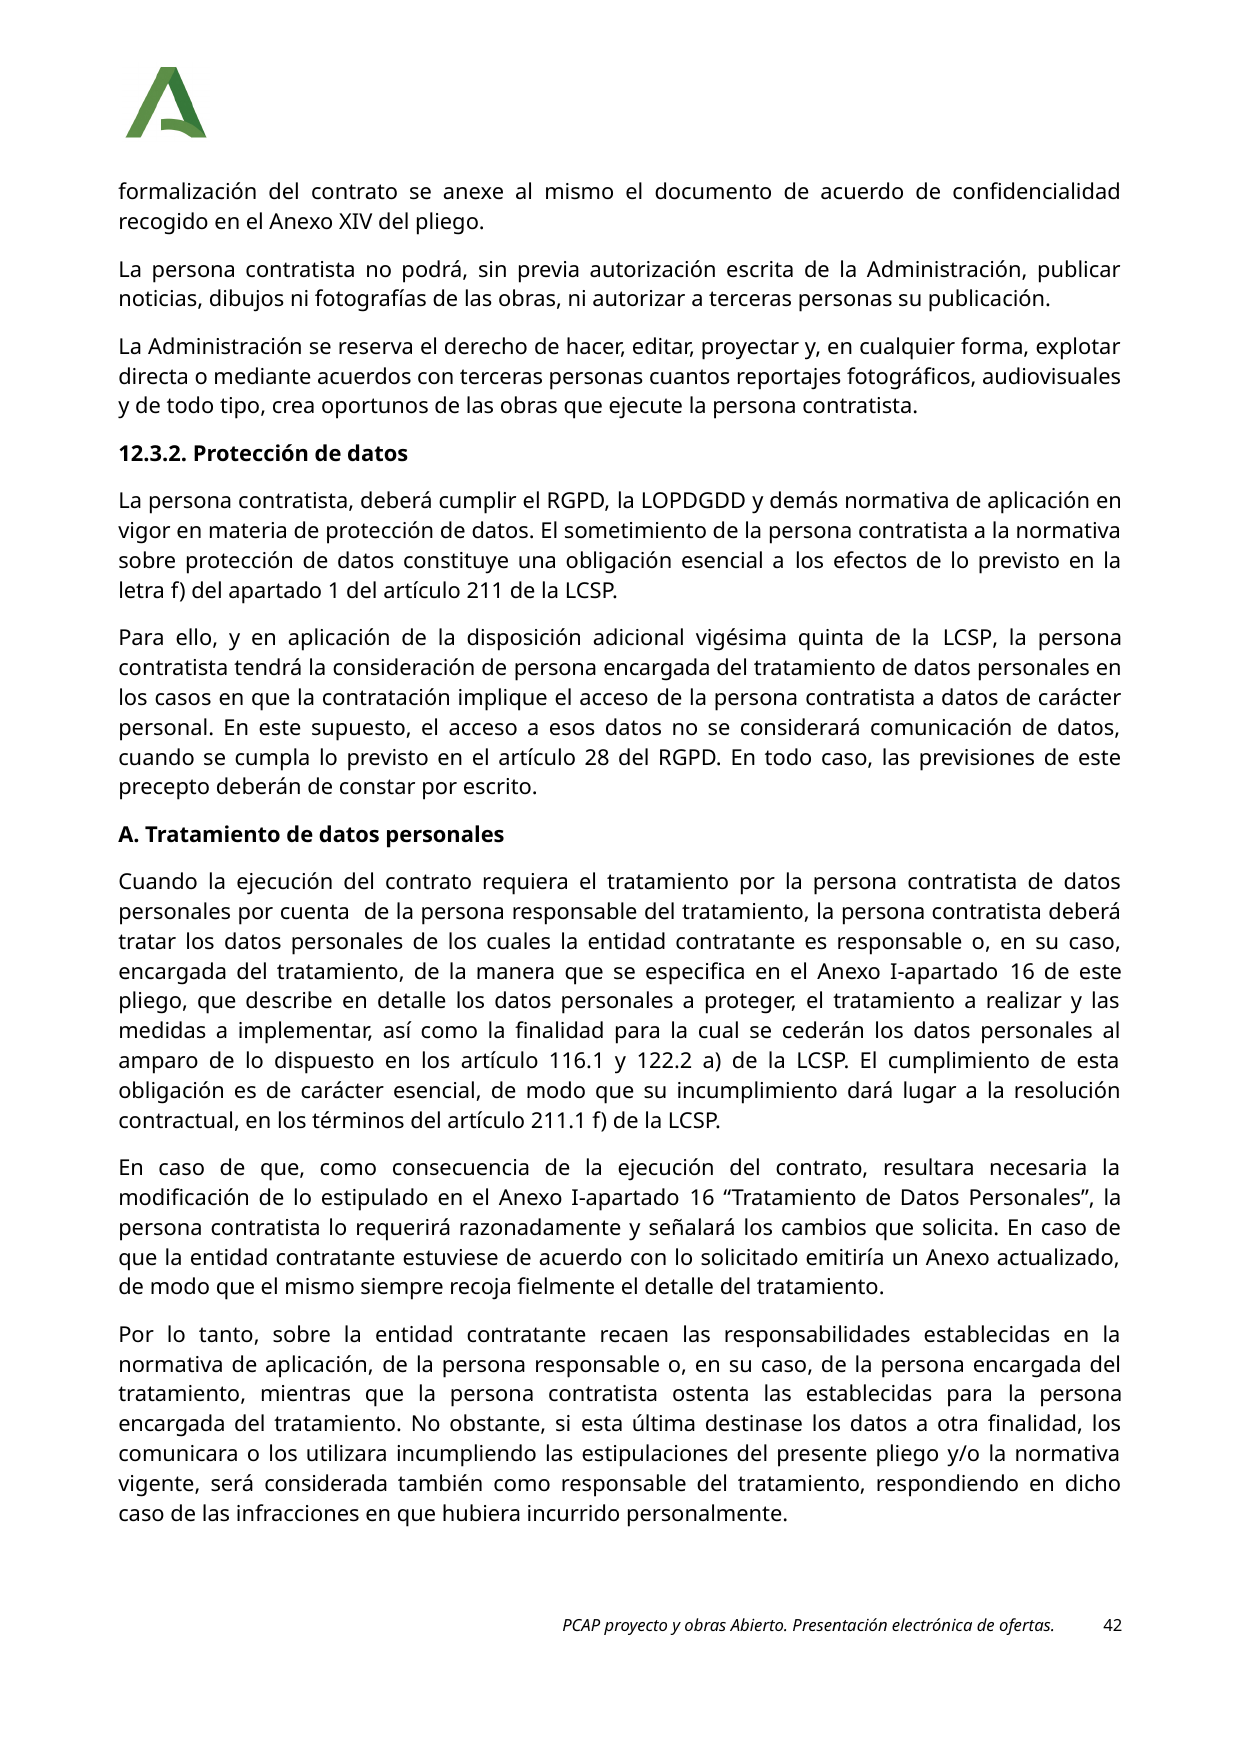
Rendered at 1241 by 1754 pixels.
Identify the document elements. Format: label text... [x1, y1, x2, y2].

text Para ello, y en aplicación de la disposición adicional vigésima quinta de la LCSP, la persona contratista tendrá la consideración de persona encargada del tratamiento de datos personales en los casos en que la contratación implique el acceso de la persona contratista a datos de carácter personal. En este supuesto, el acceso a esos datos no se considerará comunicación de datos, cuando se cumpla lo previsto en el artículo 28 del RGPD. En todo caso, las previsiones de este precepto deberán de constar por escrito. [118, 622, 1122, 801]
picture [121, 62, 210, 142]
subtitle 12.3.2. Protección de datos [118, 438, 1122, 468]
text formalización del contrato se anexe al mismo el documento de acuerdo de confidencialidad recogido en el Anexo XIV del pliego. [118, 176, 1122, 236]
text A. Tratamiento de datos personales [118, 819, 1122, 849]
text La Administración se reserva el derecho de hacer, editar, proyectar y, en cualquier forma, explotar directa o mediante acuerdos con terceras personas cuantos reportajes fotográficos, audiovisuales y de todo tipo, crea oportunos de las obras que ejecute la persona contratista. [118, 331, 1122, 420]
text Cuando la ejecución del contrato requiera el tratamiento por la persona contratista de datos personales por cuenta de la persona responsable del tratamiento, la persona contratista deberá tratar los datos personales de los cuales la entidad contratante es responsable o, en su caso, encargada del tratamiento, de la manera que se especifica en el Anexo I-apartado 16 de este pliego, que describe en detalle los datos personales a proteger, el tratamiento a realizar y las medidas a implementar, así como la finalidad para la cual se cederán los datos personales al amparo de lo dispuesto en los artículo 116.1 y 122.2 a) de la LCSP. El cumplimiento de esta obligación es de carácter esencial, de modo que su incumplimiento dará lugar a la resolución contractual, en los términos del artículo 211.1 f) de la LCSP. [118, 866, 1122, 1134]
text La persona contratista, deberá cumplir el RGPD, la LOPDGDD y demás normativa de aplicación en vigor en materia de protección de datos. El sometimiento de la persona contratista a la normativa sobre protección de datos constituye una obligación esencial a los efectos de lo previsto en la letra f) del apartado 1 del artículo 211 de la LCSP. [118, 486, 1122, 605]
text En caso de que, como consecuencia de la ejecución del contrato, resultara necesaria la modificación de lo estipulado en el Anexo I-apartado 16 “Tratamiento de Datos Personales”, la persona contratista lo requerirá razonadamente y señalará los cambios que solicita. En caso de que la entidad contratante estuviese de acuerdo con lo solicitado emitiría un Anexo actualizado, de modo que el mismo siempre recoja fielmente el detalle del tratamiento. [118, 1152, 1122, 1301]
text Por lo tanto, sobre la entidad contratante recaen las responsabilidades establecidas en la normativa de aplicación, de la persona responsable o, en su caso, de la persona encargada del tratamiento, mientras que la persona contratista ostenta las establecidas para la persona encargada del tratamiento. No obstante, si esta última destinase los datos a otra finalidad, los comunicara o los utilizara incumpliendo las estipulaciones del presente pliego y/o la normativa vigente, será considerada también como responsable del tratamiento, respondiendo en dicho caso de las infracciones en que hubiera incurrido personalmente. [118, 1319, 1122, 1527]
text La persona contratista no podrá, sin previa autorización escrita de la Administración, publicar noticias, dibujos ni fotografías de las obras, ni autorizar a terceras personas su publicación. [118, 254, 1122, 313]
